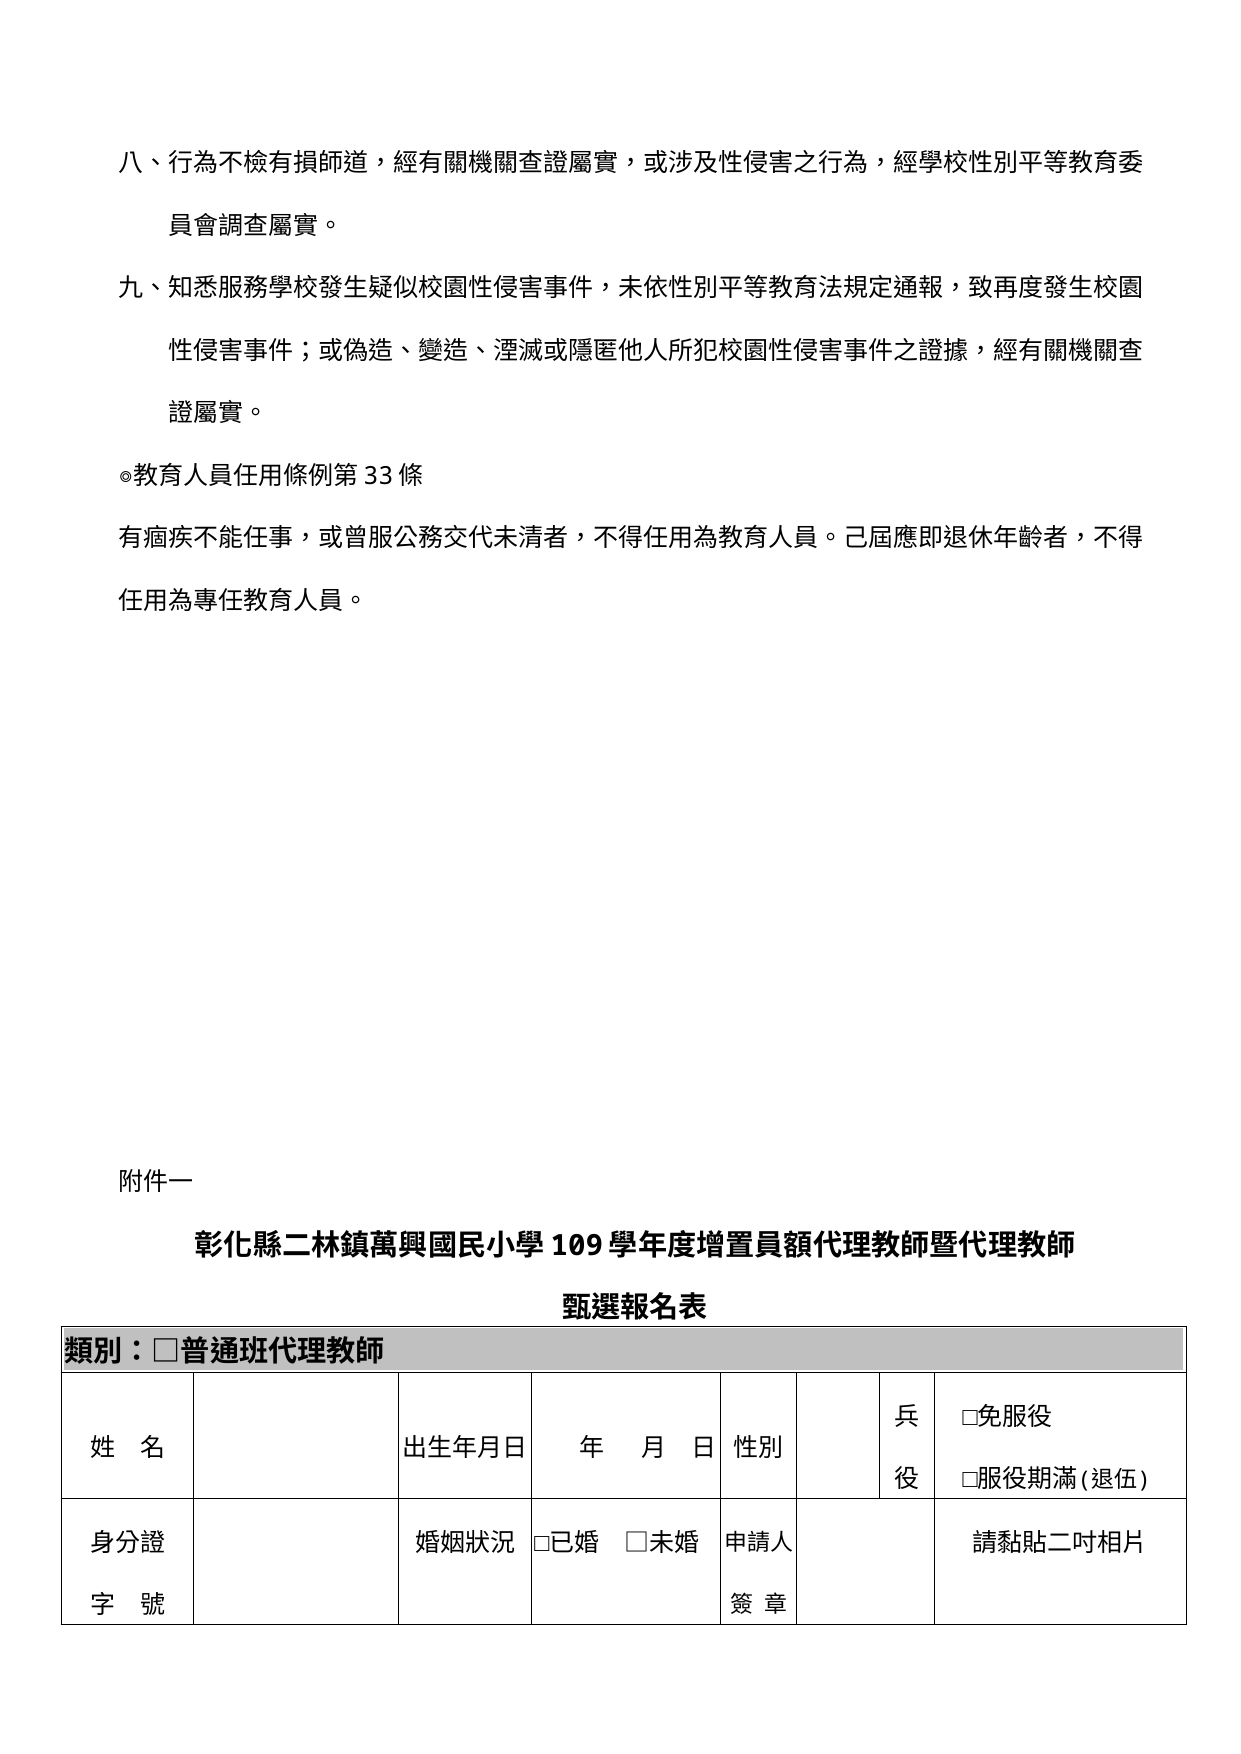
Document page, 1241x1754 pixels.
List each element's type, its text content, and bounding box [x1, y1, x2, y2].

table_cell 請黏貼二吋相片 [935, 1499, 1186, 1624]
table_cell 兵役 [880, 1373, 934, 1498]
table_cell 申請人簽 章 [721, 1499, 796, 1624]
table_cell 婚姻狀況 [399, 1499, 531, 1624]
table_cell □已婚 □未婚 [532, 1499, 720, 1624]
table_cell 身分證 字 號 [62, 1499, 193, 1624]
table_cell [797, 1499, 934, 1624]
table_cell [194, 1373, 398, 1498]
text 甄選報名表 [118, 1263, 1152, 1326]
text 附件一 [118, 1138, 1152, 1201]
table_cell 姓 名 [62, 1373, 193, 1498]
table_cell [194, 1499, 398, 1624]
text 彰化縣二林鎮萬興國民小學109學年度增置員額代理教師暨代理教師 [118, 1201, 1152, 1263]
text 九、知悉服務學校發生疑似校園性侵害事件，未依性別平等教育法規定通報，致再度發生校園性侵害事件；或偽造、變造、湮滅或隱匿他人所犯校園性侵害事件之證據，經有關機關查證屬實。 [118, 244, 1152, 432]
text 八、行為不檢有損師道，經有關機關查證屬實，或涉及性侵害之行為，經學校性別平等教育委員會調查屬實。 [118, 119, 1152, 244]
text ◎教育人員任用條例第33條 [118, 432, 1152, 494]
table_cell 性別 [721, 1373, 796, 1498]
table_cell 出生年月日 [399, 1373, 531, 1498]
table_cell [797, 1373, 879, 1498]
table_cell 年 月 日 [532, 1373, 720, 1498]
text 有痼疾不能任事，或曾服公務交代未清者，不得任用為教育人員。己屆應即退休年齡者，不得任用為專任教育人員。 [118, 494, 1152, 619]
table_header 類別：□普通班代理教師 [62, 1327, 1186, 1372]
table_cell □免服役 □服役期滿(退伍) [935, 1373, 1186, 1498]
